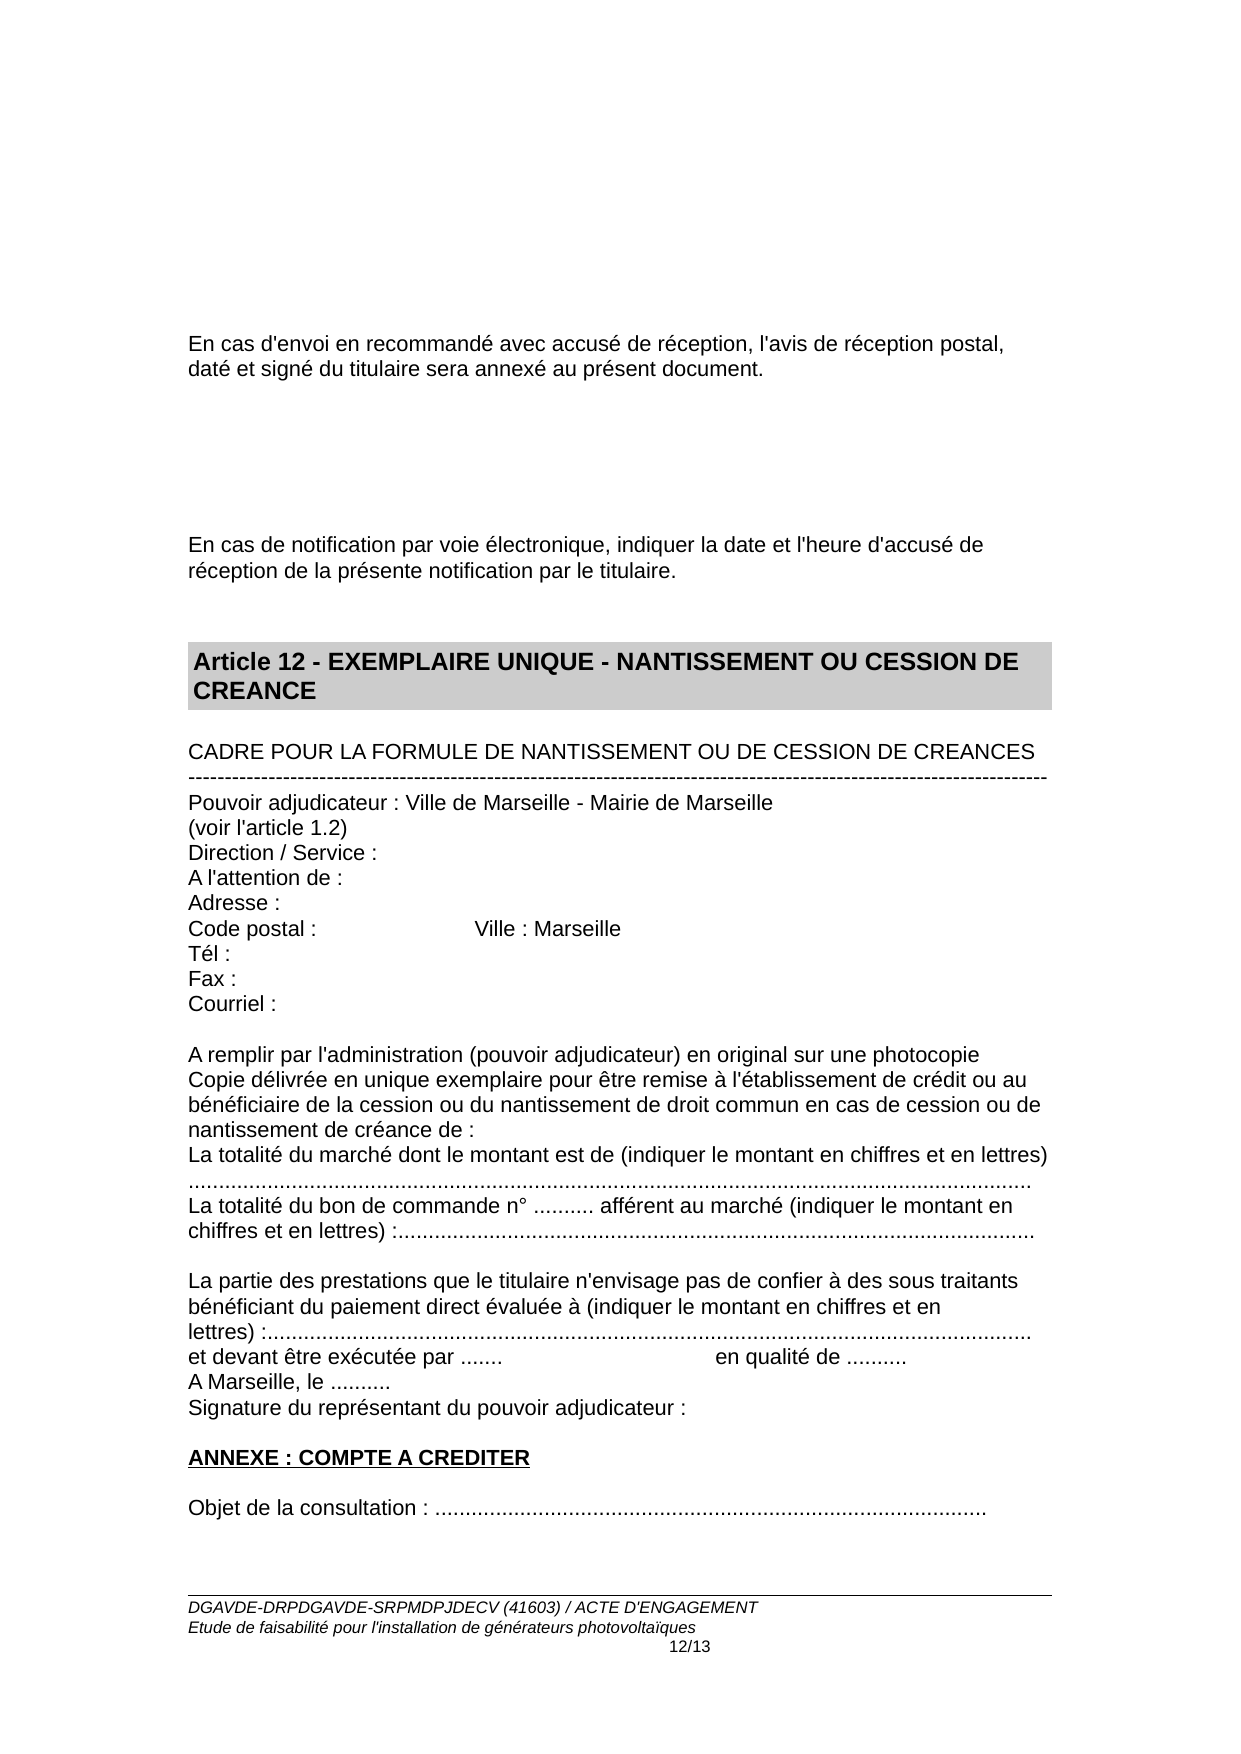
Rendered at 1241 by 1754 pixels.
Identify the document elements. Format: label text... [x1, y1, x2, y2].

text CADRE POUR LA FORMULE DE NANTISSEMENT OU DE CESSION DE CREANCES [188, 739, 1052, 764]
text Copie délivrée en unique exemplaire pour être remise à l'établissement de crédit ou au bénéficiaire de la cession ou du nantissement de droit commun en cas de cession ou de nantissement de créance de : [188, 1067, 1052, 1142]
text A remplir par l'administration (pouvoir adjudicateur) en original sur une photocopie [188, 1041, 1052, 1067]
subtitle EXEMPLAIRE UNIQUE - NANTISSEMENT OU CESSION DE CREANCE [190, 644, 1050, 707]
text La partie des prestations que le titulaire n'envisage pas de confier à des sous traitants bénéficiant du paiement direct évaluée à (indiquer le montant en chiffres et en lettres) :.............................................................................................................................. [188, 1268, 1052, 1344]
text Code postal : Ville : Marseille [188, 915, 1052, 941]
text Tél : [188, 941, 1052, 966]
text Objet de la consultation : ........................................................................................... [188, 1495, 1052, 1520]
text Pouvoir adjudicateur : Ville de Marseille - Mairie de Marseille [188, 789, 1052, 814]
text Fax : [188, 966, 1052, 991]
text La totalité du marché dont le montant est de (indiquer le montant en chiffres et en lettres) ........................................................................................................................................... [188, 1142, 1052, 1193]
text En cas d'envoi en recommandé avec accusé de réception, l'avis de réception postal, daté et signé du titulaire sera annexé au présent document. [188, 331, 1052, 381]
text ANNEXE : COMPTE A CREDITER [188, 1445, 1052, 1470]
text En cas de notification par voie électronique, indiquer la date et l'heure d'accusé de réception de la présente notification par le titulaire. [188, 532, 1052, 583]
text Courriel : [188, 991, 1052, 1016]
text Adresse : [188, 890, 1052, 915]
text (voir l'article 1.2) [188, 814, 1052, 840]
text Direction / Service : [188, 840, 1052, 865]
text Signature du représentant du pouvoir adjudicateur : [188, 1394, 1052, 1419]
text et devant être exécutée par ....... en qualité de .......... [188, 1344, 1052, 1369]
text A Marseille, le .......... [188, 1369, 1052, 1394]
text La totalité du bon de commande n° .......... afférent au marché (indiquer le montant en chiffres et en lettres) :......................................................................................................... [188, 1193, 1052, 1243]
text A l'attention de : [188, 865, 1052, 890]
text ---------------------------------------------------------------------------------------------------------------------- [188, 764, 1052, 789]
